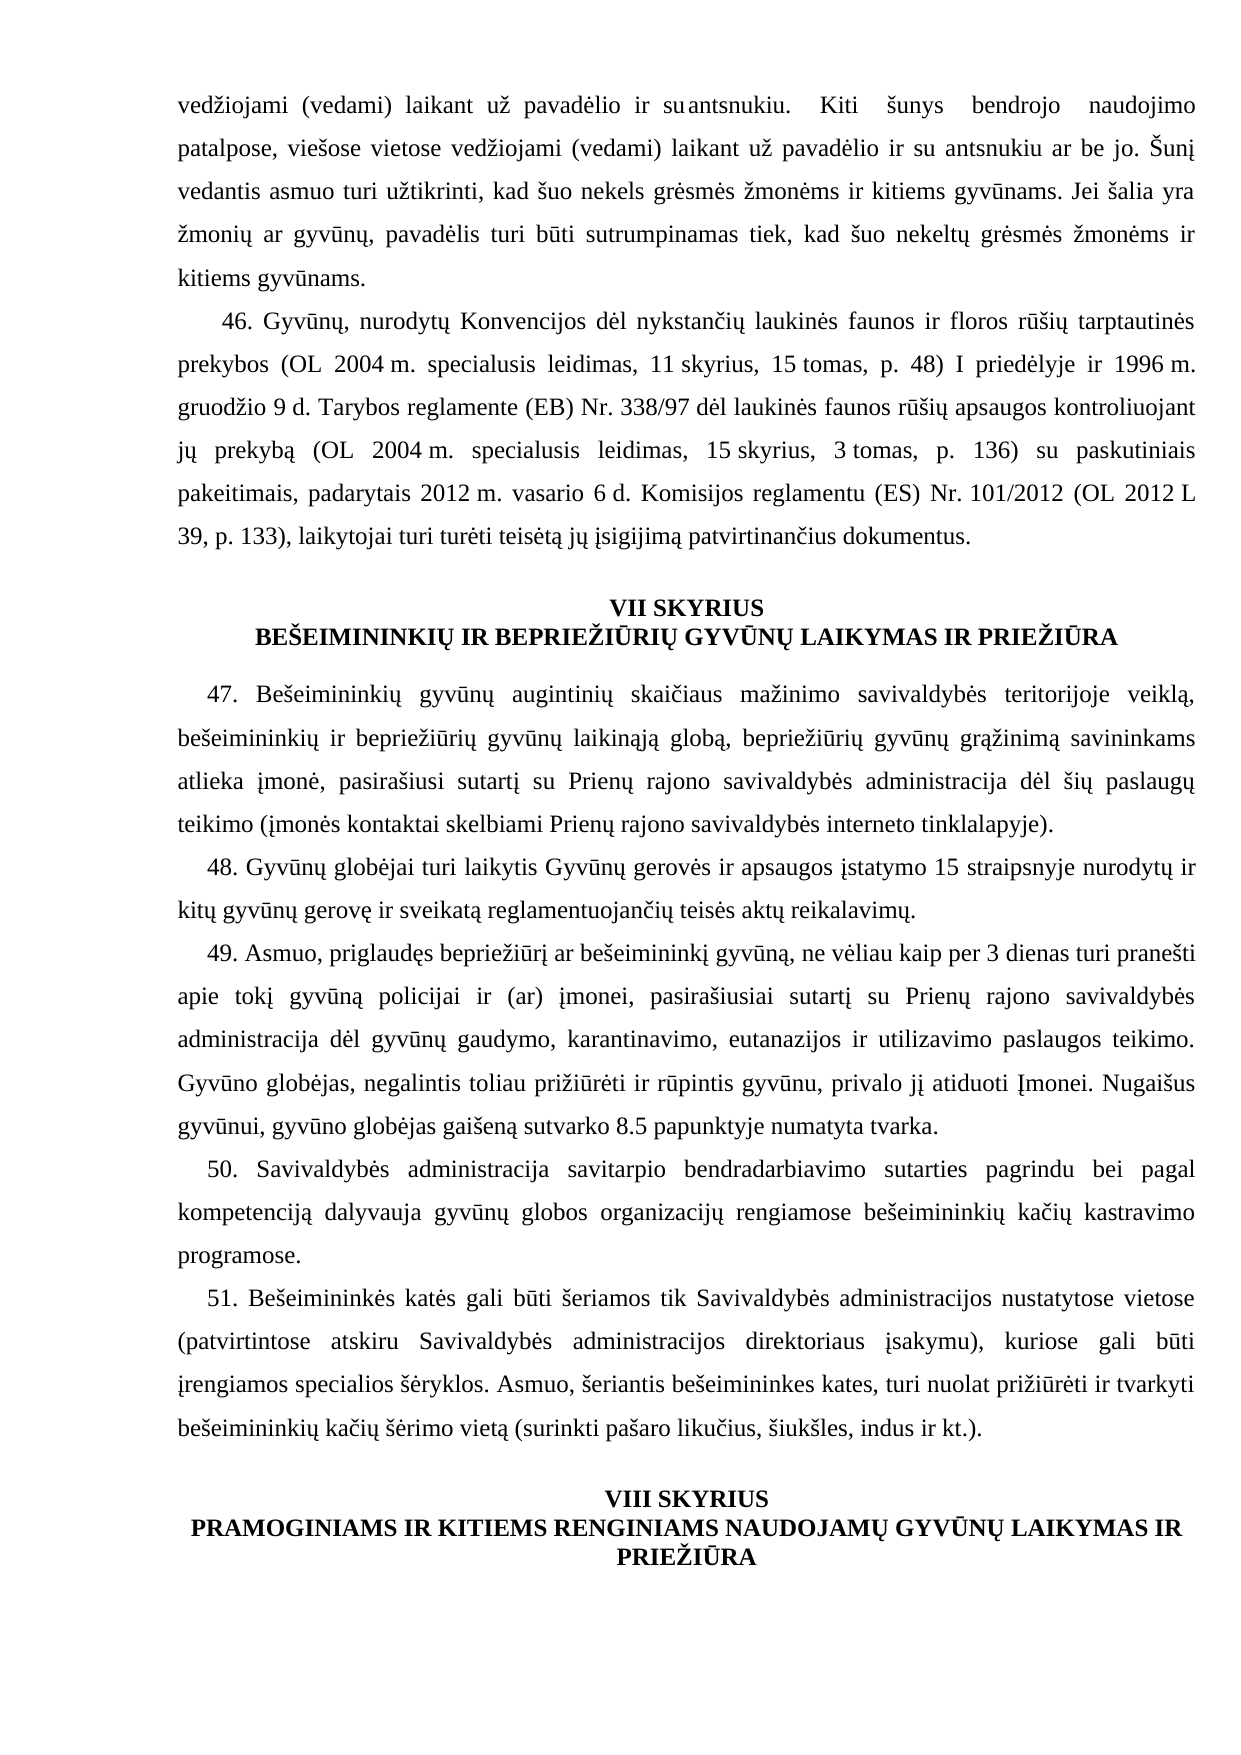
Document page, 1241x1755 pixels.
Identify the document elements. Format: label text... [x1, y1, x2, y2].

text 47. Bešeimininkių gyvūnų augintinių skaičiaus mažinimo savivaldybės teritorijoje veiklą, bešeimininkių ir bepriežiūrių gyvūnų laikinąją globą, bepriežiūrių gyvūnų grąžinimą savininkams atlieka įmonė, pasirašiusi sutartį su Prienų rajono savivaldybės administracija dėl šių paslaugų teikimo (įmonės kontaktai skelbiami Prienų rajono savivaldybės interneto tinklalapyje). [177, 679, 1196, 838]
text 50. Savivaldybės administracija savitarpio bendradarbiavimo sutarties pagrindu bei pagal kompetenciją dalyvauja gyvūnų globos organizacijų rengiamose bešeimininkių kačių kastravimo programose. [177, 1154, 1196, 1269]
text 46. Gyvūnų, nurodytų Konvencijos dėl nykstančių laukinės faunos ir floros rūšių tarptautinės prekybos (OL 2004 m. specialusis leidimas, 11 skyrius, 15 tomas, p. 48) I priedėlyje ir 1996 m. gruodžio 9 d. Tarybos reglamente (EB) Nr. 338/97 dėl laukinės faunos rūšių apsaugos kontroliuojant jų prekybą (OL 2004 m. specialusis leidimas, 15 skyrius, 3 tomas, p. 136) su paskutiniais pakeitimais, padarytais 2012 m. vasario 6 d. Komisijos reglamentu (ES) Nr. 101/2012 (OL 2012 L 39, p. 133), laikytojai turi turėti teisėtą jų įsigijimą patvirtinančius dokumentus. [177, 306, 1196, 550]
text VIII SKYRIUS [177, 1484, 1196, 1513]
text VII SKYRIUS [177, 593, 1196, 622]
text PRAMOGINIAMS IR KITIEMS RENGINIAMS NAUDOJAMŲ GYVŪNŲ LAIKYMAS IR PRIEŽIŪRA [177, 1513, 1196, 1571]
text vedžiojami (vedami) laikant už pavadėlio ir su antsnukiu. Kiti šunys bendrojo naudojimo patalpose, viešose vietose vedžiojami (vedami) laikant už pavadėlio ir su antsnukiu ar be jo. Šunį vedantis asmuo turi užtikrinti, kad šuo nekels grėsmės žmonėms ir kitiems gyvūnams. Jei šalia yra žmonių ar gyvūnų, pavadėlis turi būti sutrumpinamas tiek, kad šuo nekeltų grėsmės žmonėms ir kitiems gyvūnams. [177, 90, 1196, 291]
text 49. Asmuo, priglaudęs bepriežiūrį ar bešeimininkį gyvūną, ne vėliau kaip per 3 dienas turi pranešti apie tokį gyvūną policijai ir (ar) įmonei, pasirašiusiai sutartį su Prienų rajono savivaldybės administracija dėl gyvūnų gaudymo, karantinavimo, eutanazijos ir utilizavimo paslaugos teikimo. Gyvūno globėjas, negalintis toliau prižiūrėti ir rūpintis gyvūnu, privalo jį atiduoti Įmonei. Nugaišus gyvūnui, gyvūno globėjas gaišeną sutvarko 8.5 papunktyje numatyta tvarka. [177, 938, 1196, 1139]
text BEŠEIMININKIŲ IR BEPRIEŽIŪRIŲ GYVŪNŲ LAIKYMAS IR PRIEŽIŪRA [177, 622, 1196, 651]
text 48. Gyvūnų globėjai turi laikytis Gyvūnų gerovės ir apsaugos įstatymo 15 straipsnyje nurodytų ir kitų gyvūnų gerovę ir sveikatą reglamentuojančių teisės aktų reikalavimų. [177, 852, 1196, 924]
text 51. Bešeimininkės katės gali būti šeriamos tik Savivaldybės administracijos nustatytose vietose (patvirtintose atskiru Savivaldybės administracijos direktoriaus įsakymu), kuriose gali būti įrengiamos specialios šėryklos. Asmuo, šeriantis bešeimininkes kates, turi nuolat prižiūrėti ir tvarkyti bešeimininkių kačių šėrimo vietą (surinkti pašaro likučius, šiukšles, indus ir kt.). [177, 1283, 1196, 1441]
